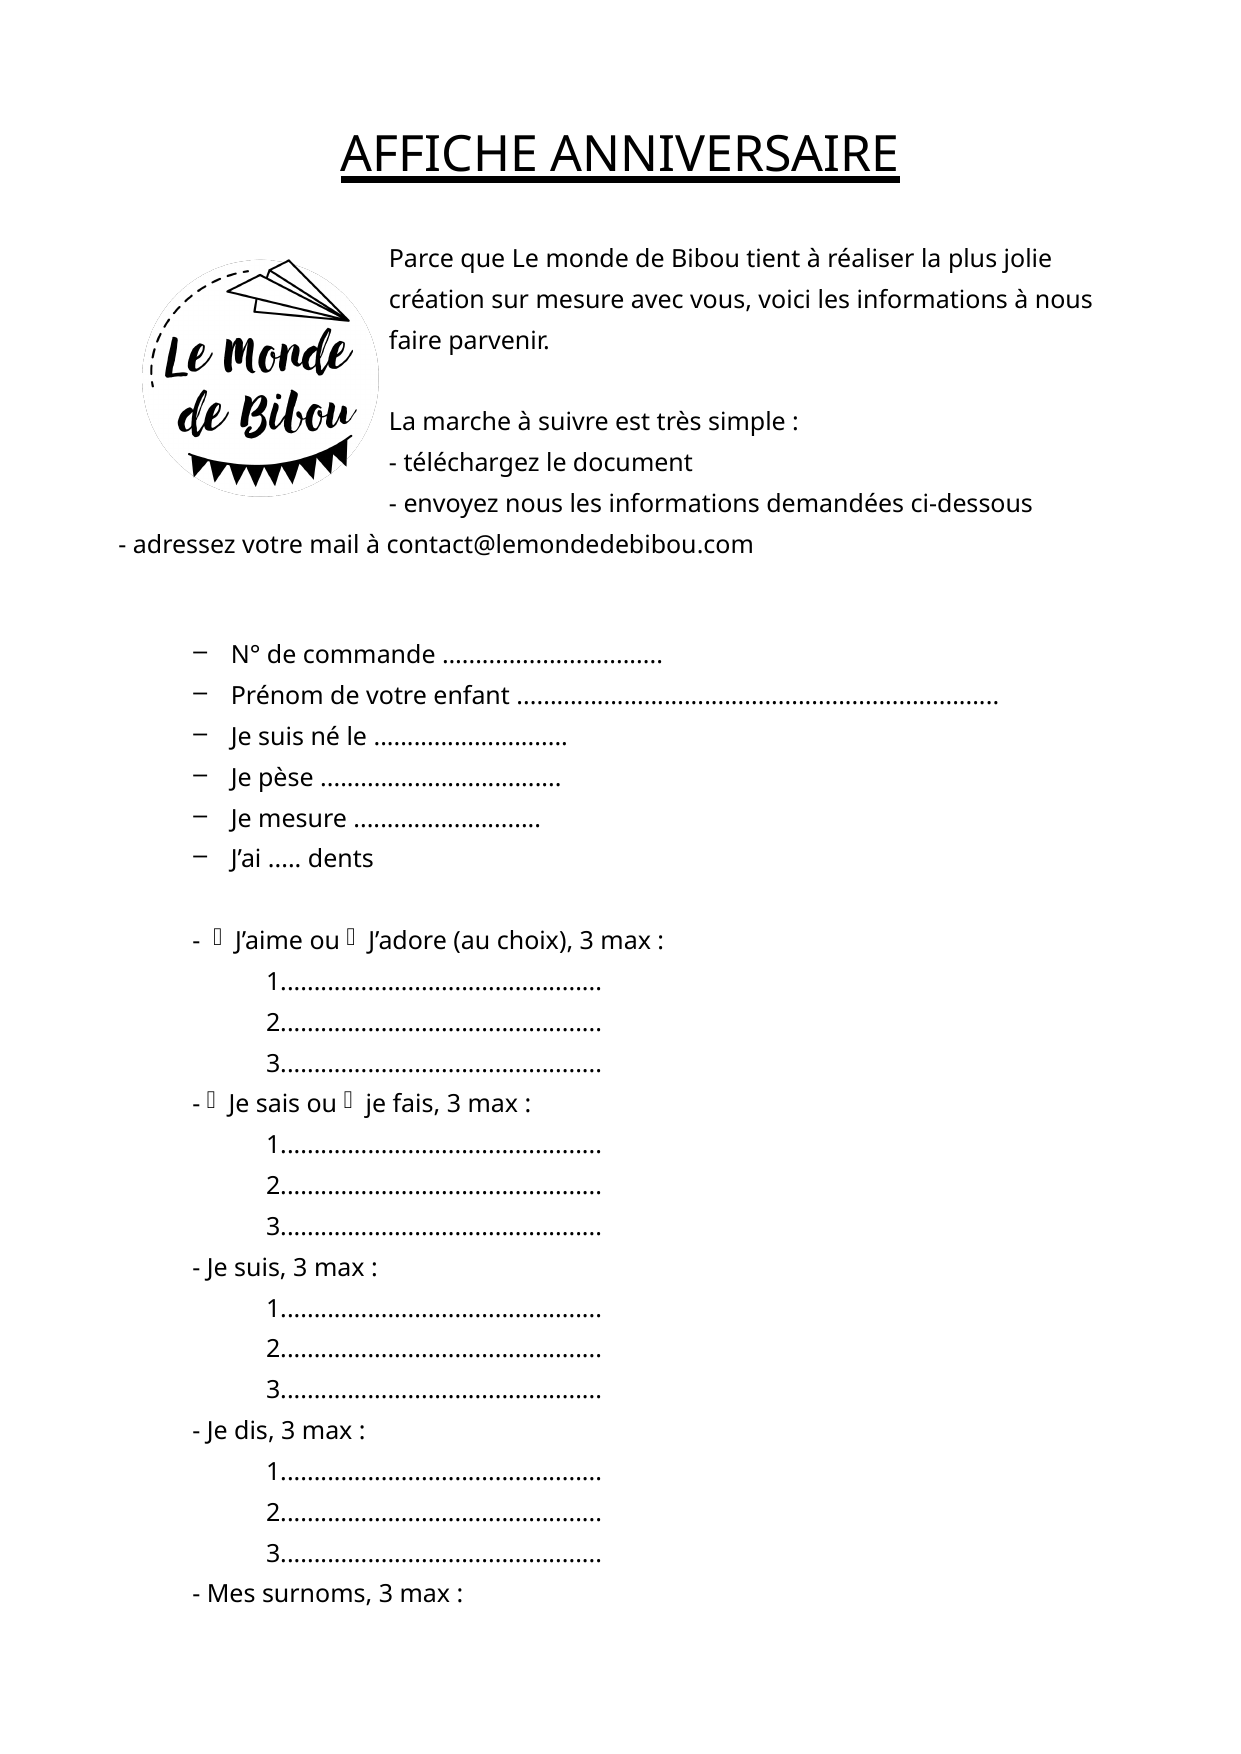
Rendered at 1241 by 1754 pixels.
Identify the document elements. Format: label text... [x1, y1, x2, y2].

list Je pèse .................................... [193, 759, 1122, 793]
text 3................................................ [192, 1535, 1122, 1569]
list J’ai ..... dents [193, 841, 1122, 875]
list Je suis né le ............................. [193, 718, 1122, 753]
list Je mesure ............................ [193, 800, 1122, 834]
text - c J’aime ou c J’adore (au choix), 3 max : [118, 923, 1122, 957]
text - Je suis, 3 max : [192, 1249, 1122, 1283]
text 1................................................ [192, 1290, 1122, 1324]
text - envoyez nous les informations demandées ci-dessous [118, 486, 1122, 520]
text 3................................................ [192, 1208, 1122, 1243]
text La marche à suivre est très simple : [389, 404, 1122, 438]
text AFFICHE ANNIVERSAIRE [118, 118, 1122, 186]
text 1................................................ [192, 1453, 1122, 1488]
text - Je dis, 3 max : [192, 1413, 1122, 1447]
text Parce que Le monde de Bibou tient à réaliser la plus jolie création sur mesure avec vous, voici les informations à nous faire parvenir. [118, 241, 1122, 506]
text - téléchargez le document [389, 445, 1122, 479]
text - c Je sais ou c je fais, 3 max : [192, 1086, 1122, 1120]
text 3................................................ [192, 1045, 1122, 1079]
text - adressez votre mail à contact@lemondedebibou.com [118, 526, 1122, 561]
text 2................................................ [192, 1331, 1122, 1365]
text 1................................................ [192, 1127, 1122, 1161]
list N° de commande ….............................. [193, 637, 1122, 671]
text 2................................................ [192, 1494, 1122, 1528]
text 2................................................ [192, 1004, 1122, 1038]
picture [123, 246, 386, 503]
text 3................................................ [192, 1372, 1122, 1406]
text 1................................................ [192, 963, 1122, 998]
text - Mes surnoms, 3 max : [192, 1576, 1122, 1610]
list Prénom de votre enfant ........................................................................ [193, 678, 1122, 712]
text 2................................................ [192, 1168, 1122, 1202]
